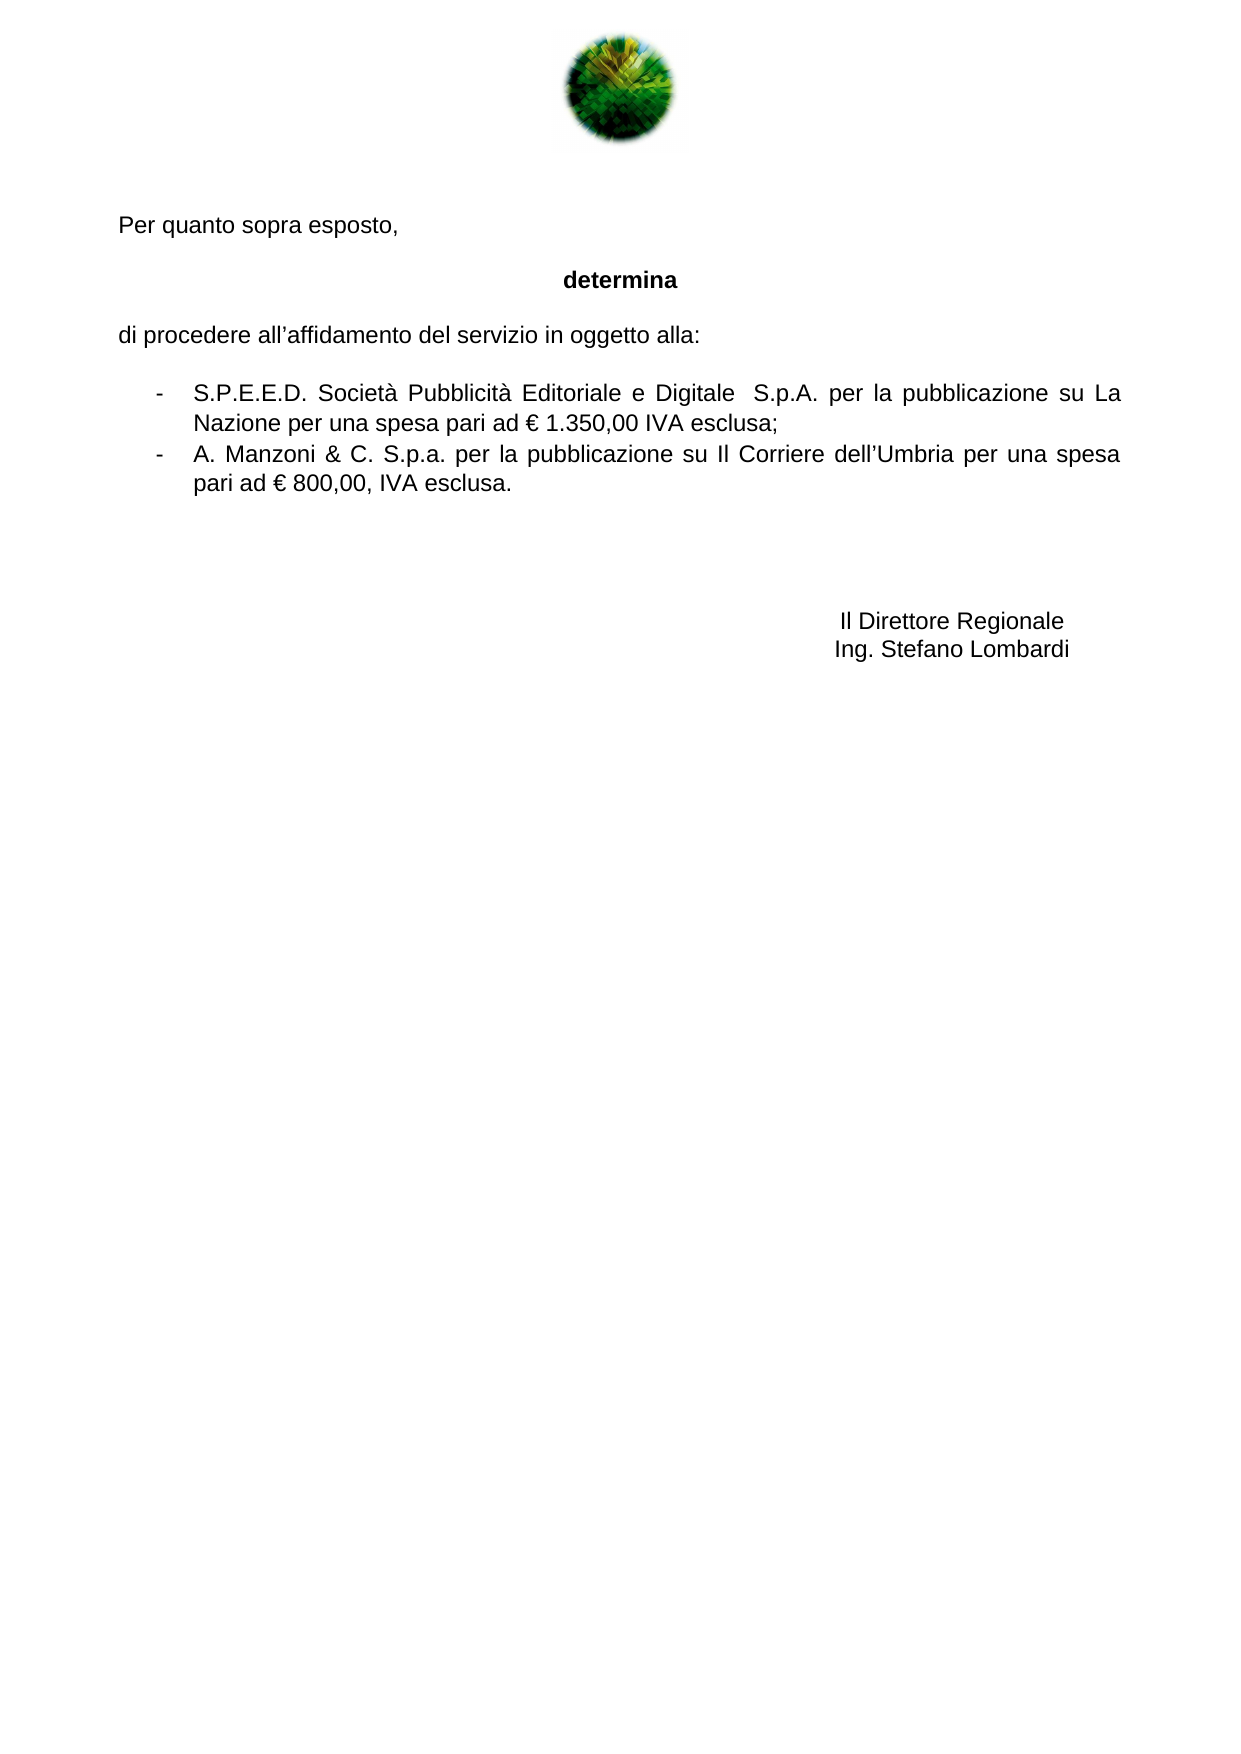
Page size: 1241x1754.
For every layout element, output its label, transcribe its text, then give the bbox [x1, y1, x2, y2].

text Ing. Stefano Lombardi [782, 634, 1122, 664]
list S.P.E.E.D. Società Pubblicità Editoriale e Digitale S.p.A. per la pubblicazione su La Nazione per una spesa pari ad € 1.350,00 IVA esclusa; [156, 376, 1122, 436]
text determina [118, 266, 1122, 293]
text Il Direttore Regionale [782, 607, 1122, 634]
text Per quanto sopra esposto, [118, 211, 1122, 238]
list A. Manzoni & C. S.p.a. per la pubblicazione su Il Corriere dell’Umbria per una spesa pari ad € 800,00, IVA esclusa. [156, 436, 1122, 497]
text di procedere all’affidamento del servizio in oggetto alla: [118, 321, 1122, 348]
